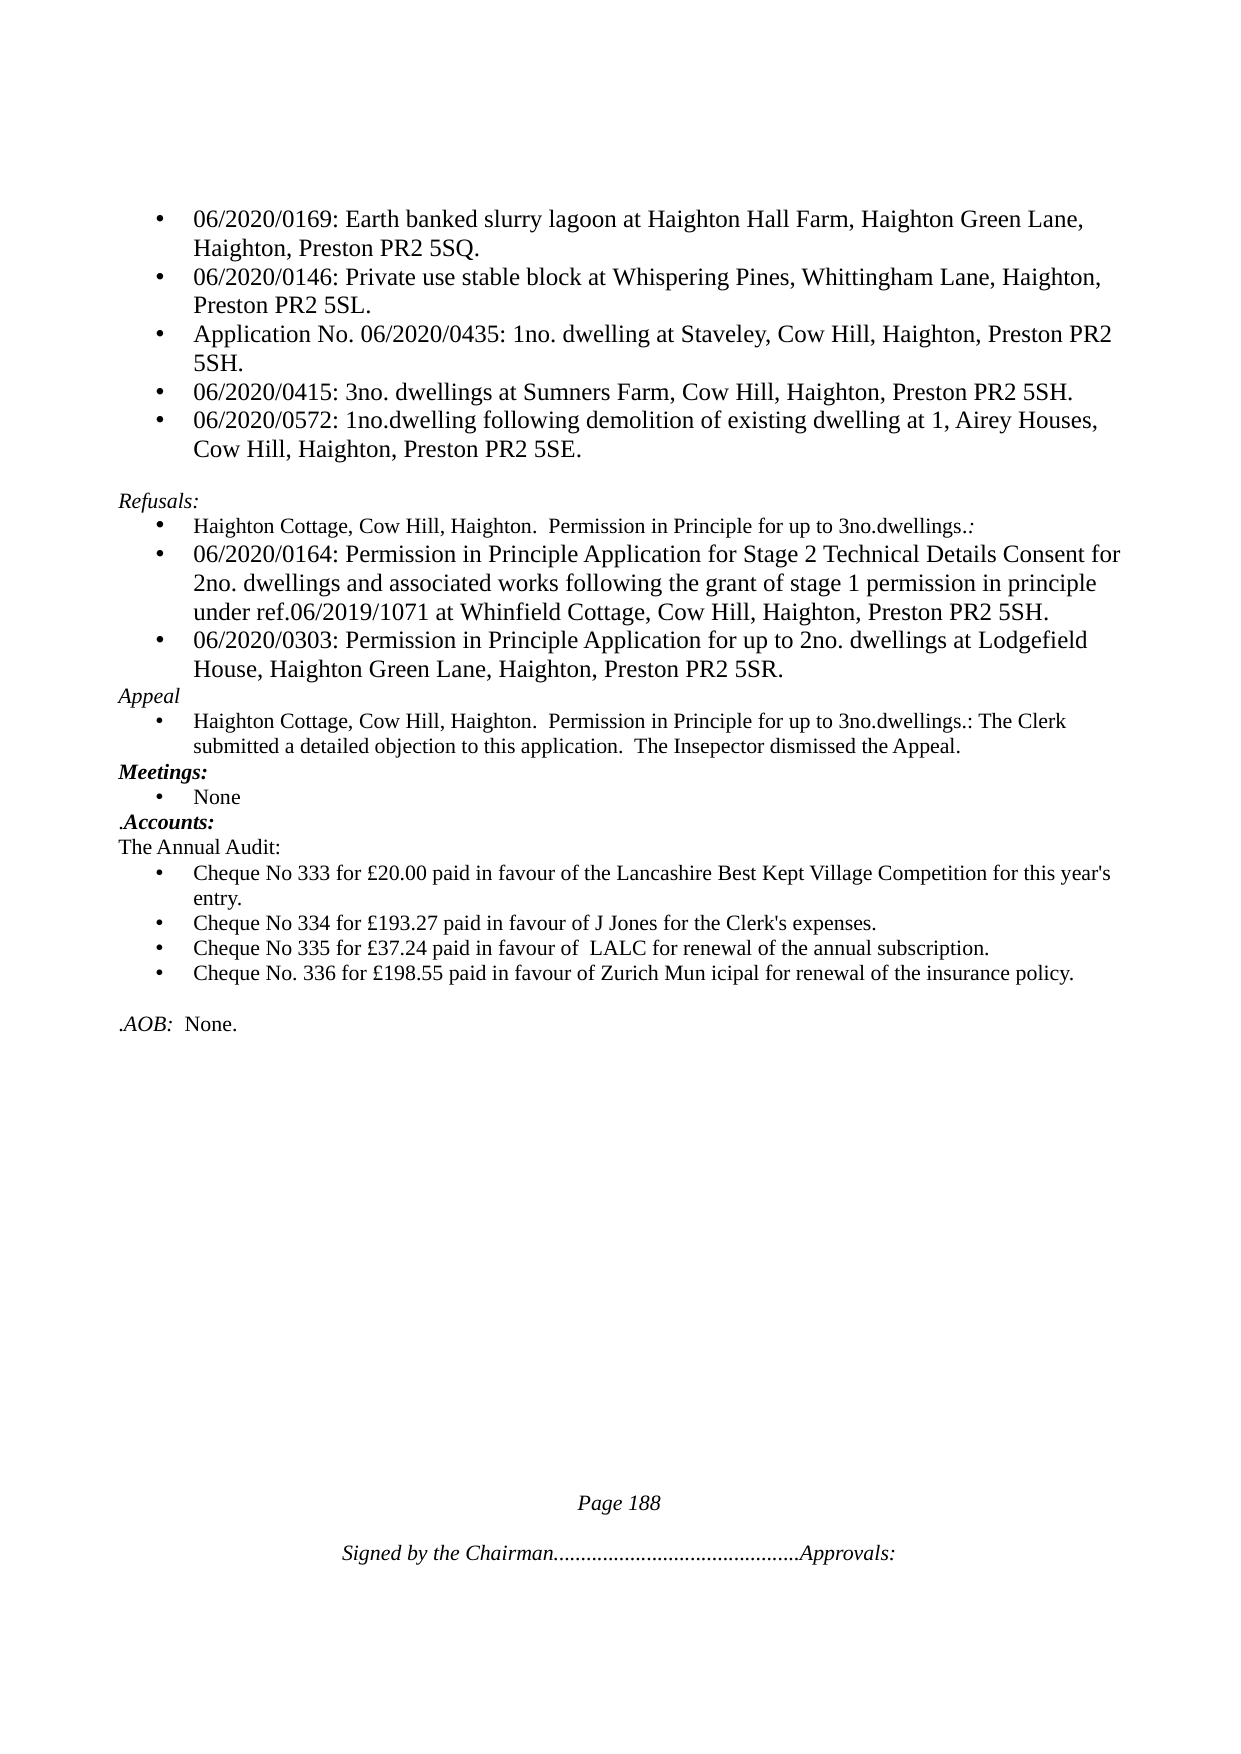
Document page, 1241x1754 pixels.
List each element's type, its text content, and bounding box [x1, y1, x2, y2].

list 06/2020/0303: Permission in Principle Application for up to 2no. dwellings at Lodgefield House, Haighton Green Lane, Haighton, Preston PR2 5SR. [156, 626, 1122, 683]
list 06/2020/0146: Private use stable block at Whispering Pines, Whittingham Lane, Haighton, Preston PR2 5SL. [156, 262, 1122, 319]
text .Accounts: [118, 809, 1122, 834]
text .AOB: None. [118, 1011, 1122, 1036]
text Page 188 [118, 1490, 1122, 1515]
text Refusals: [118, 488, 1122, 513]
list 06/2020/0169: Earth banked slurry lagoon at Haighton Hall Farm, Haighton Green Lane, Haighton, Preston PR2 5SQ. [156, 204, 1122, 262]
list Cheque No. 336 for £198.55 paid in favour of Zurich Mun icipal for renewal of the insurance policy. [156, 960, 1122, 986]
text Meetings: [118, 759, 1122, 784]
list None [156, 784, 1122, 809]
list 06/2020/0415: 3no. dwellings at Sumners Farm, Cow Hill, Haighton, Preston PR2 5SH. [156, 377, 1122, 406]
list 06/2020/0572: 1no.dwelling following demolition of existing dwelling at 1, Airey Houses, Cow Hill, Haighton, Preston PR2 5SE. [156, 406, 1122, 463]
list 06/2020/0164: Permission in Principle Application for Stage 2 Technical Details Consent for 2no. dwellings and associated works following the grant of stage 1 permission in principle under ref.06/2019/1071 at Whinfield Cottage, Cow Hill, Haighton, Preston PR2 5SH. [156, 539, 1122, 626]
text Signed by the Chairman.............................................Approvals: [118, 1540, 1122, 1565]
list Haighton Cottage, Cow Hill, Haighton. Permission in Principle for up to 3no.dwellings.: [156, 513, 1122, 539]
text Appeal [118, 683, 1122, 708]
list Cheque No 334 for £193.27 paid in favour of J Jones for the Clerk's expenses. [156, 910, 1122, 935]
text The Annual Audit: [118, 834, 1122, 859]
list Cheque No 333 for £20.00 paid in favour of the Lancashire Best Kept Village Competition for this year's entry. [156, 859, 1122, 910]
list Application No. 06/2020/0435: 1no. dwelling at Staveley, Cow Hill, Haighton, Preston PR2 5SH. [156, 319, 1122, 377]
list Cheque No 335 for £37.24 paid in favour of LALC for renewal of the annual subscription. [156, 935, 1122, 960]
list Haighton Cottage, Cow Hill, Haighton. Permission in Principle for up to 3no.dwellings.: The Clerk submitted a detailed objection to this application. The Insepector dismissed the Appeal. [156, 708, 1122, 759]
